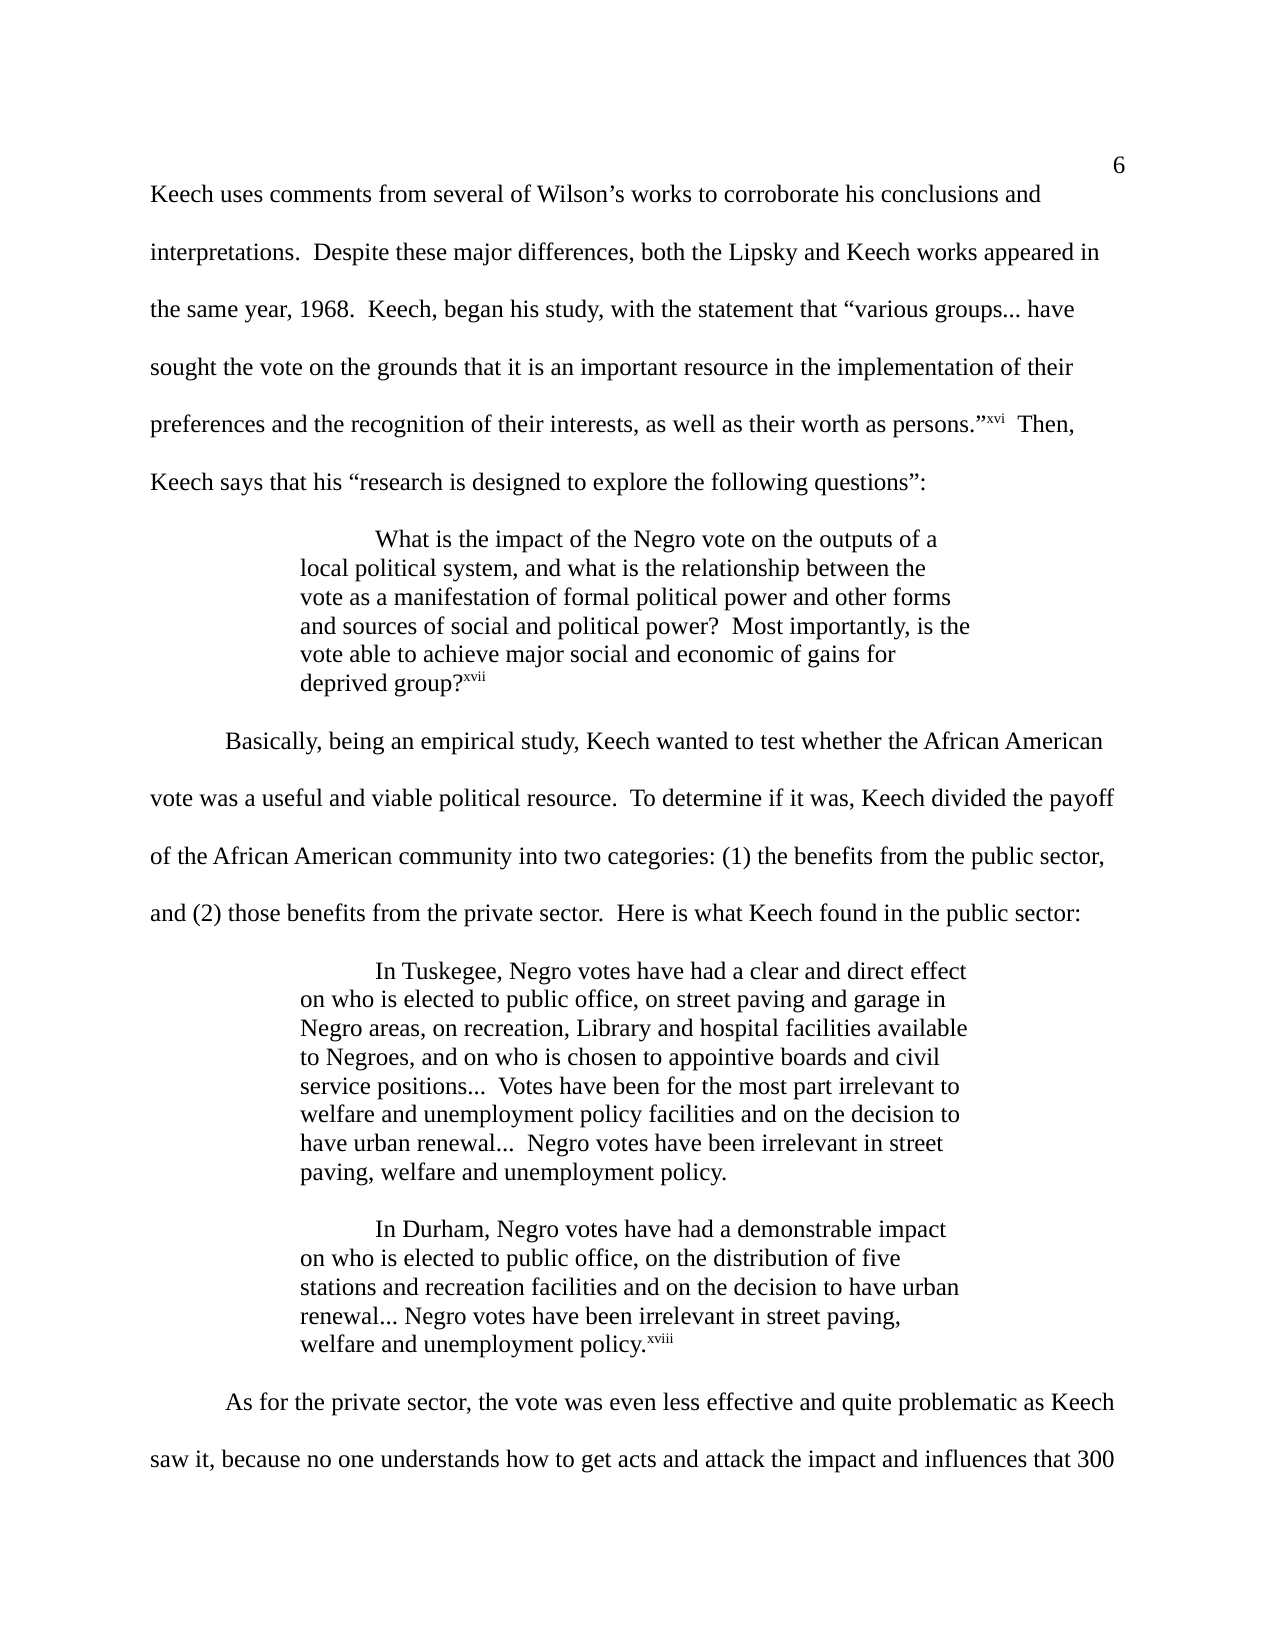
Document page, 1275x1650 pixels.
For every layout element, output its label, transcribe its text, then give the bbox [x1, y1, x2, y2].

text As for the private sector, the vote was even less effective and quite problematic as Keech saw it, because no one understands how to get acts and attack the impact and influences that 300 [150, 1387, 1125, 1473]
text Keech uses comments from several of Wilson’s works to corroborate his conclusions and interpretations. Despite these major differences, both the Lipsky and Keech works appeared in the same year, 1968. Keech, began his study, with the statement that “various groups... have sought the vote on the grounds that it is an important resource in the implementation of their preferences and the recognition of their interests, as well as their worth as persons.” Then, Keech says that his “research is designed to explore the following questions”: [150, 179, 1125, 496]
text What is the impact of the Negro vote on the outputs of a local political system, and what is the relationship between the vote as a manifestation of formal political power and other forms and sources of social and political power? Most importantly, is the vote able to achieve major social and economic of gains for deprived group? [300, 524, 975, 697]
text In Tuskegee, Negro votes have had a clear and direct effect on who is elected to public office, on street paving and garage in Negro areas, on recreation, Library and hospital facilities available to Negroes, and on who is chosen to appointive boards and civil service positions... Votes have been for the most part irrelevant to welfare and unemployment policy facilities and on the decision to have urban renewal... Negro votes have been irrelevant in street paving, welfare and unemployment policy. [300, 956, 975, 1186]
text Basically, being an empirical study, Keech wanted to test whether the African American vote was a useful and viable political resource. To determine if it was, Keech divided the payoff of the African American community into two categories: (1) the benefits from the public sector, and (2) those benefits from the private sector. Here is what Keech found in the public sector: [150, 726, 1125, 927]
text In Durham, Negro votes have had a demonstrable impact on who is elected to public office, on the distribution of five stations and recreation facilities and on the decision to have urban renewal... Negro votes have been irrelevant in street paving, welfare and unemployment policy. [300, 1214, 975, 1358]
